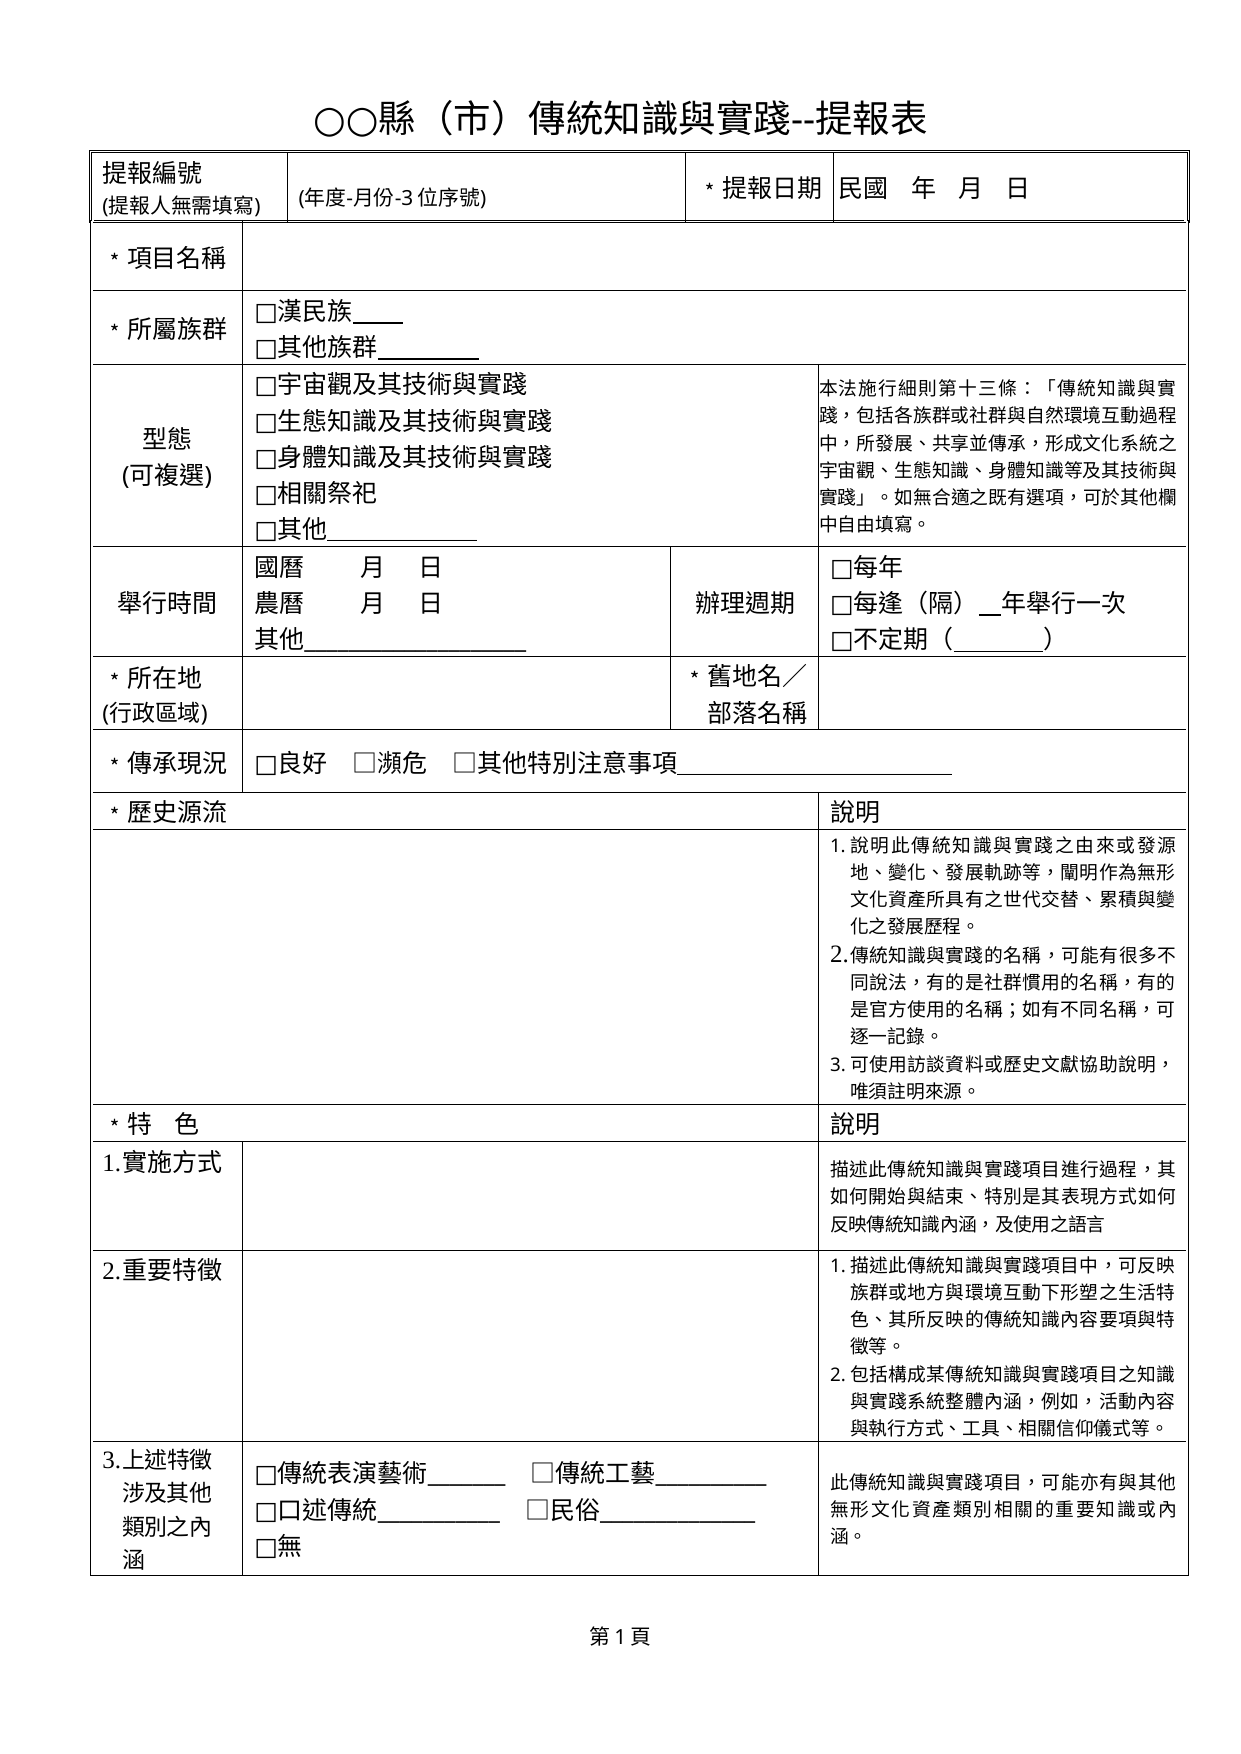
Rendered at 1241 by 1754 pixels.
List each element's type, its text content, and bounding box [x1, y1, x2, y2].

table_cell 描述此傳統知識與實踐項目進行過程，其如何開始與結束、特別是其表現方式如何反映傳統知識內涵，及使用之語言 [819, 1141, 1188, 1249]
table_cell 辦理週期 [671, 547, 818, 656]
table_cell □每年 □每逢（隔） 年舉行一次 □不定期（ ） [819, 546, 1188, 656]
table_cell 說明此傳統知識與實踐之由來或發源地、變化、發展軌跡等，闡明作為無形文化資產所具有之世代交替、累積與變化之發展歷程。 傳統知識與實踐的名稱，可能有很多不同說法，有的是社群慣用的名稱，有的是官方使用的名稱；如有不同名稱，可逐一記錄。 可使用訪談資料或歷史文獻協助說明，唯須註明來源。 [819, 829, 1188, 1104]
table_cell □傳統表演藝術_______ □傳統工藝__________ □口述傳統___________ □民俗______________ □無 [243, 1442, 818, 1575]
table_cell 本法施行細則第十三條：「傳統知識與實踐，包括各族群或社群與自然環境互動過程中，所發展、共享並傳承，形成文化系統之宇宙觀、生態知識、身體知識等及其技術與實踐」。如無合適之既有選項，可於其他欄中自由填寫。 [819, 364, 1188, 546]
table_cell ﹡項目名稱 [91, 220, 242, 290]
table_cell ﹡所屬族群 [91, 290, 242, 364]
table_cell □宇宙觀及其技術與實踐 □生態知識及其技術與實踐 □身體知識及其技術與實踐 □相關祭祀 □其他＿＿＿＿＿＿ [243, 365, 818, 546]
table_cell 描述此傳統知識與實踐項目中，可反映族群或地方與環境互動下形塑之生活特色、其所反映的傳統知識內容要項與特徵等。 包括構成某傳統知識與實踐項目之知識與實踐系統整體內涵，例如，活動內容與執行方式、工具、相關信仰儀式等。 [819, 1250, 1188, 1441]
table_cell □漢民族 □其他族群 [243, 290, 1188, 364]
table_cell ﹡歷史源流 [91, 792, 818, 829]
table_cell 說明 [819, 1104, 1188, 1141]
table_cell 說明 [819, 792, 1188, 829]
table_cell 型態 (可複選) [91, 364, 242, 546]
table_cell [91, 829, 818, 1104]
table_cell 實施方式 [91, 1141, 242, 1249]
table_cell ﹡傳承現況 [91, 729, 242, 792]
table_cell ﹡舊地名／部落名稱 [671, 657, 818, 729]
table_cell [243, 220, 1188, 290]
table_header (年度-月份-3位序號) [288, 153, 685, 220]
table_cell [243, 657, 670, 729]
table_header 提報編號 (提報人無需填寫) [92, 153, 287, 220]
table_cell [243, 1142, 818, 1249]
table_cell ﹡特 色 [91, 1104, 818, 1141]
table_cell 重要特徵 [91, 1250, 242, 1441]
table_cell [243, 1251, 818, 1441]
table_cell □良好 □瀕危 □其他特別注意事項＿＿＿＿＿＿＿＿＿＿＿ [243, 729, 1188, 792]
table_cell 此傳統知識與實踐項目，可能亦有與其他無形文化資產類別相關的重要知識或內涵。 [819, 1441, 1188, 1575]
table_header 民國 年 月 日 [834, 153, 1187, 220]
table_cell [819, 656, 1188, 729]
table_cell 上述特徵涉及其他類別之內涵 [91, 1441, 242, 1575]
table_header ﹡提報日期 [686, 153, 833, 220]
table_cell ﹡所在地 (行政區域) [91, 656, 242, 729]
table_cell 國曆 月 日 農曆 月 日 其他____________________ [243, 547, 670, 656]
table_cell 舉行時間 [91, 546, 242, 656]
